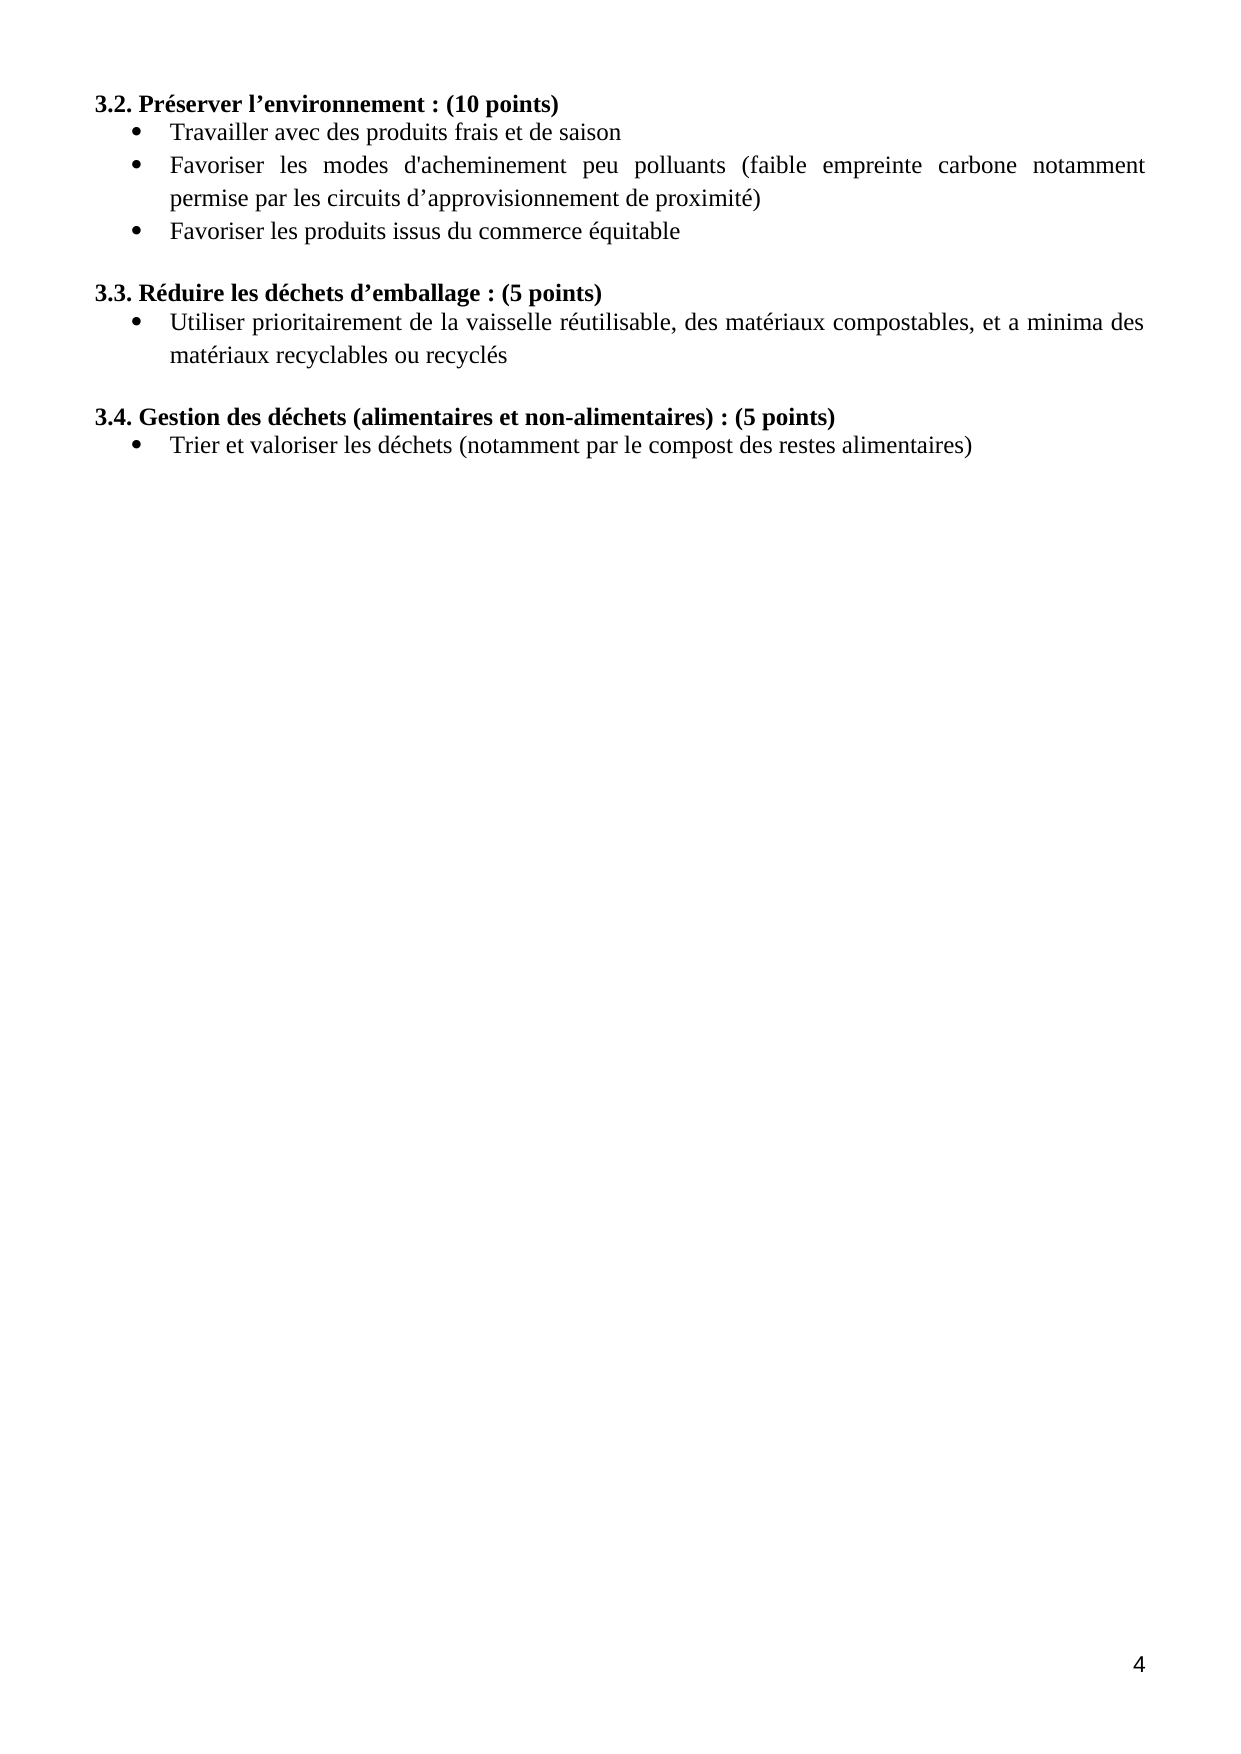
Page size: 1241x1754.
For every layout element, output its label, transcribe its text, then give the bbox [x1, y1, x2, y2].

text 3.4. Gestion des déchets (alimentaires et non-alimentaires) : (5 points) [94, 402, 1146, 431]
text 3.2. Préserver l’environnement : (10 points) [94, 89, 1146, 117]
list Trier et valoriser les déchets (notamment par le compost des restes alimentaires) [132, 431, 1146, 459]
list Utiliser prioritairement de la vaisselle réutilisable, des matériaux compostables, et a minima des matériaux recyclables ou recyclés [132, 307, 1146, 369]
text 3.3. Réduire les déchets d’emballage : (5 points) [94, 278, 1146, 307]
list Travailler avec des produits frais et de saison [132, 117, 1146, 146]
list Favoriser les produits issus du commerce équitable [132, 216, 1146, 245]
list Favoriser les modes d'acheminement peu polluants (faible empreinte carbone notamment permise par les circuits d’approvisionnement de proximité) [132, 150, 1146, 212]
